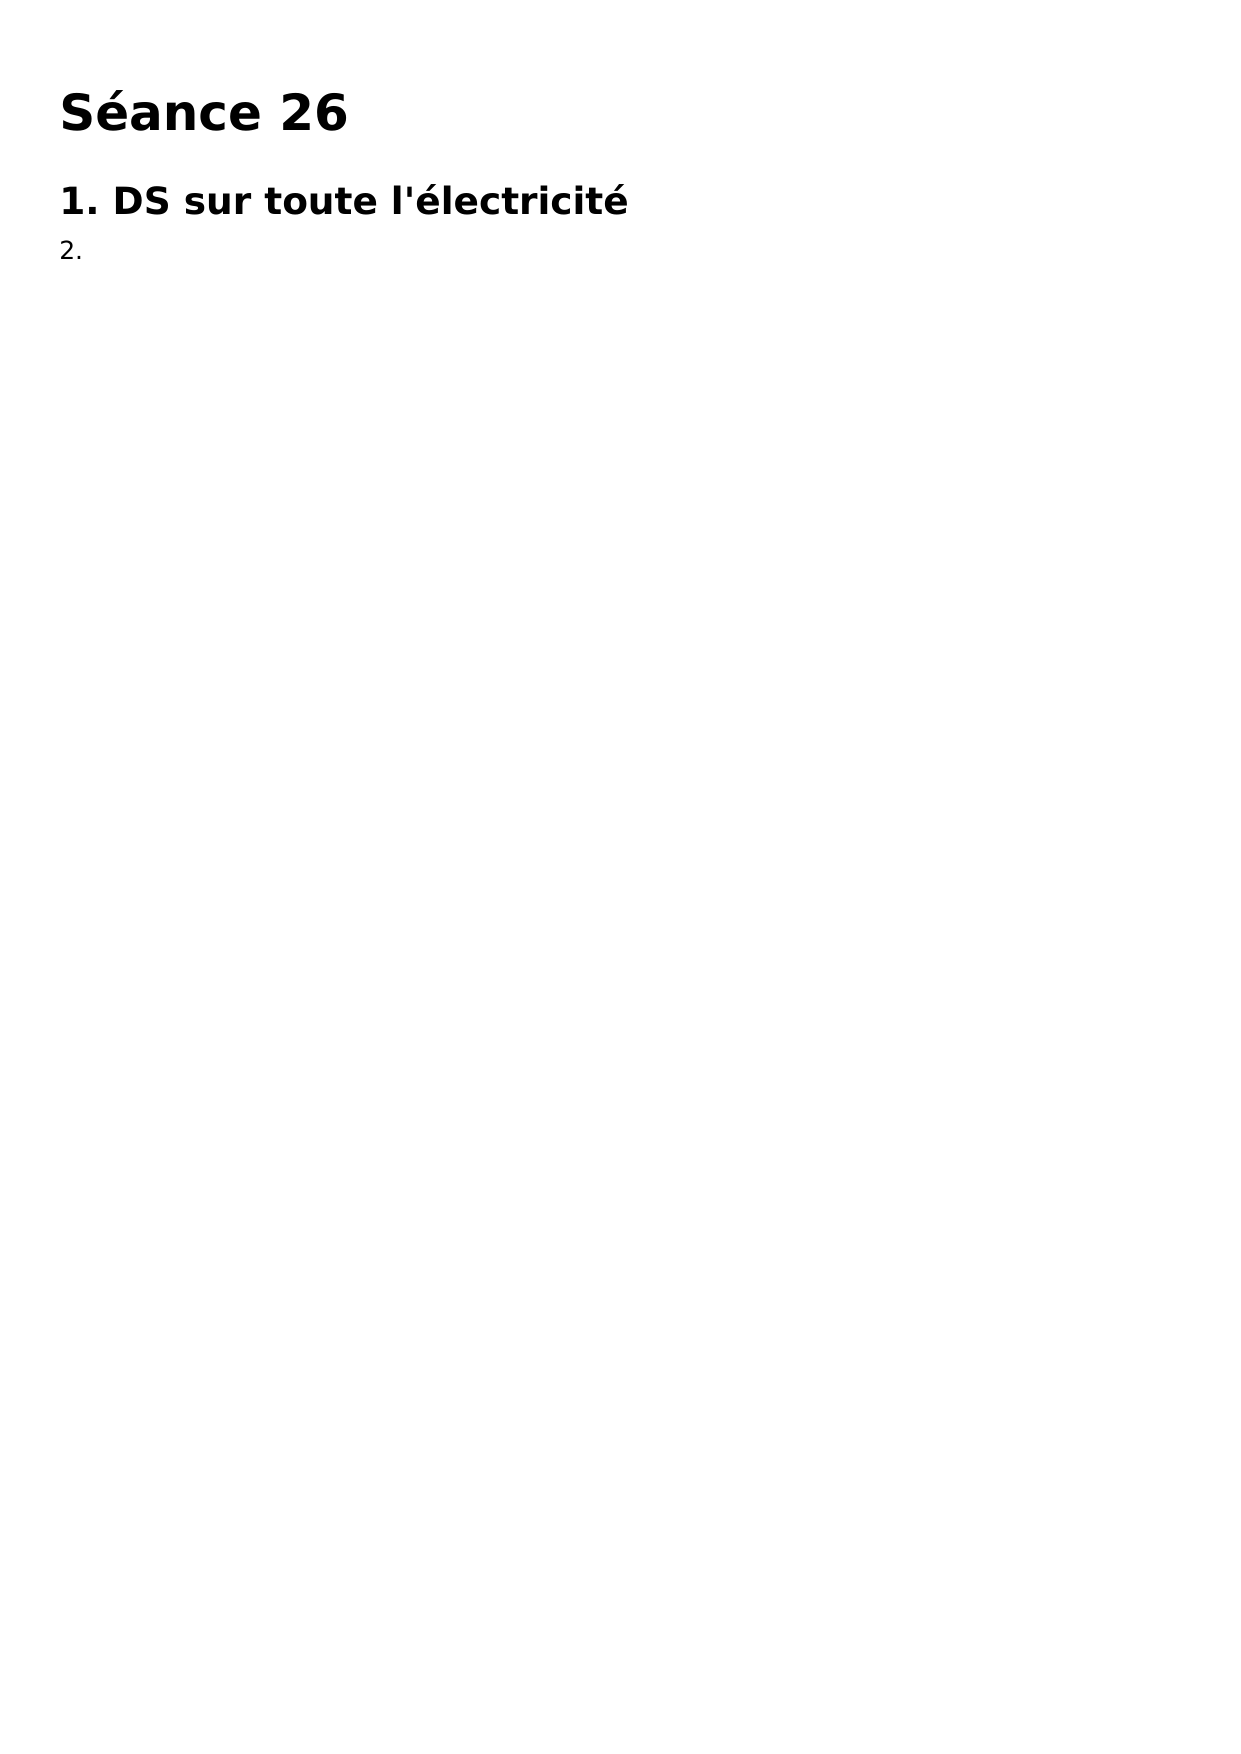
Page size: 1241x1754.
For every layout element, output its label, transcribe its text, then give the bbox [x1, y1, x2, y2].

subtitle Séance 26 [59, 84, 1181, 142]
text 2. [59, 236, 1181, 265]
subtitle 1. DS sur toute l'électricité [59, 180, 1181, 223]
